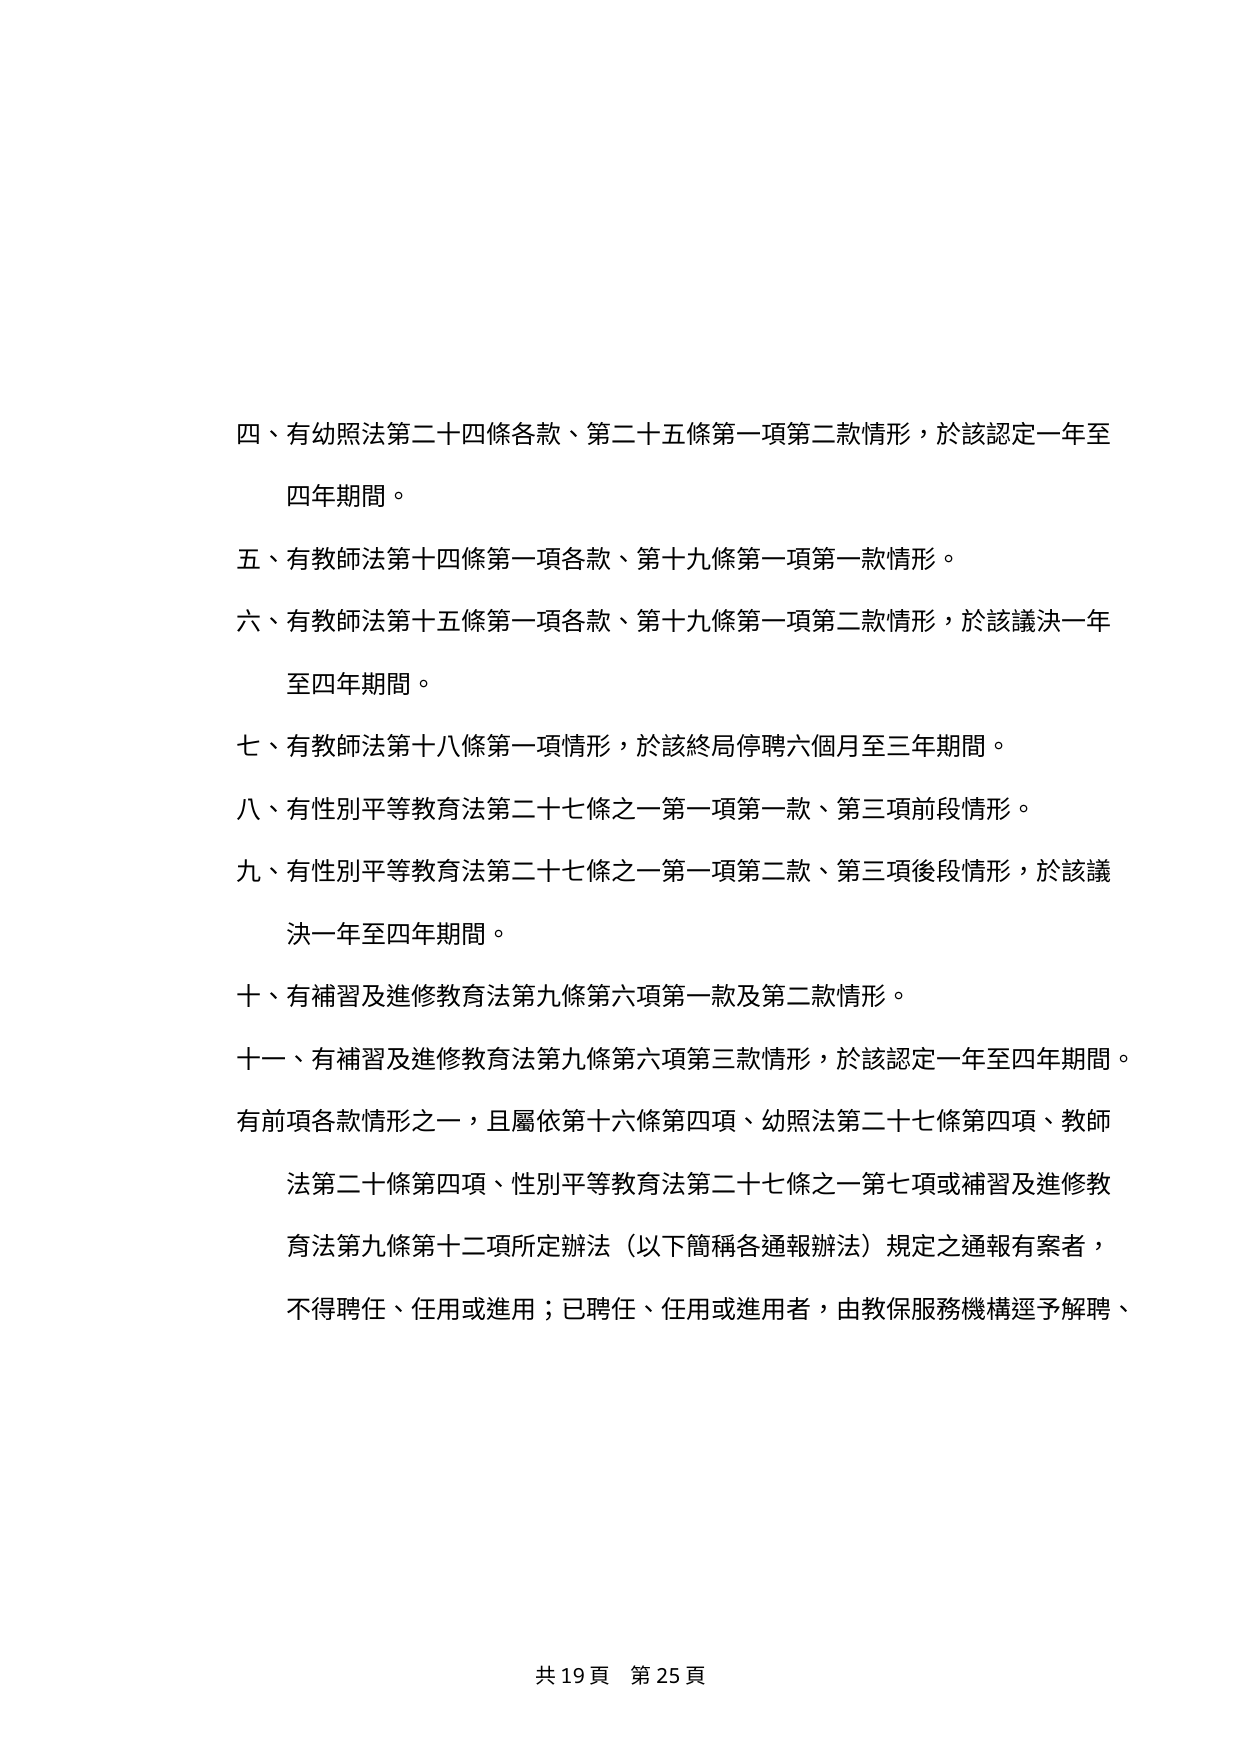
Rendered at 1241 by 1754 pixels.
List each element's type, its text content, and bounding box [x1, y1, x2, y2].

text 八、有性別平等教育法第二十七條之一第一項第一款、第三項前段情形。 [236, 766, 1122, 828]
text 有前項各款情形之一，且屬依第十六條第四項、幼照法第二十七條第四項、教師法第二十條第四項、性別平等教育法第二十七條之一第七項或補習及進修教育法第九條第十二項所定辦法（以下簡稱各通報辦法）規定之通報有案者，不得聘任、任用或進用；已聘任、任用或進用者，由教保服務機構逕予解聘、免職或終止契約關係；非屬依各通報辦法規定之通報有案者，教保服務機構應依第十二條或前條規定辦理，不得聘任、任用或進用；已聘任、任用或進用者，予以解聘、免職或終止契約關係。 [236, 1078, 1122, 1328]
text 五、有教師法第十四條第一項各款、第十九條第一項第一款情形。 [236, 516, 1122, 578]
text 十一、有補習及進修教育法第九條第六項第三款情形，於該認定一年至四年期間。 [236, 1016, 1122, 1078]
text 六、有教師法第十五條第一項各款、第十九條第一項第二款情形，於該議決一年至四年期間。 [236, 578, 1122, 703]
text 十、有補習及進修教育法第九條第六項第一款及第二款情形。 [236, 953, 1122, 1016]
text 四、有幼照法第二十四條各款、第二十五條第一項第二款情形，於該認定一年至四年期間。 [236, 391, 1122, 516]
text 七、有教師法第十八條第一項情形，於該終局停聘六個月至三年期間。 [236, 703, 1122, 766]
text 九、有性別平等教育法第二十七條之一第一項第二款、第三項後段情形，於該議決一年至四年期間。 [236, 828, 1122, 953]
